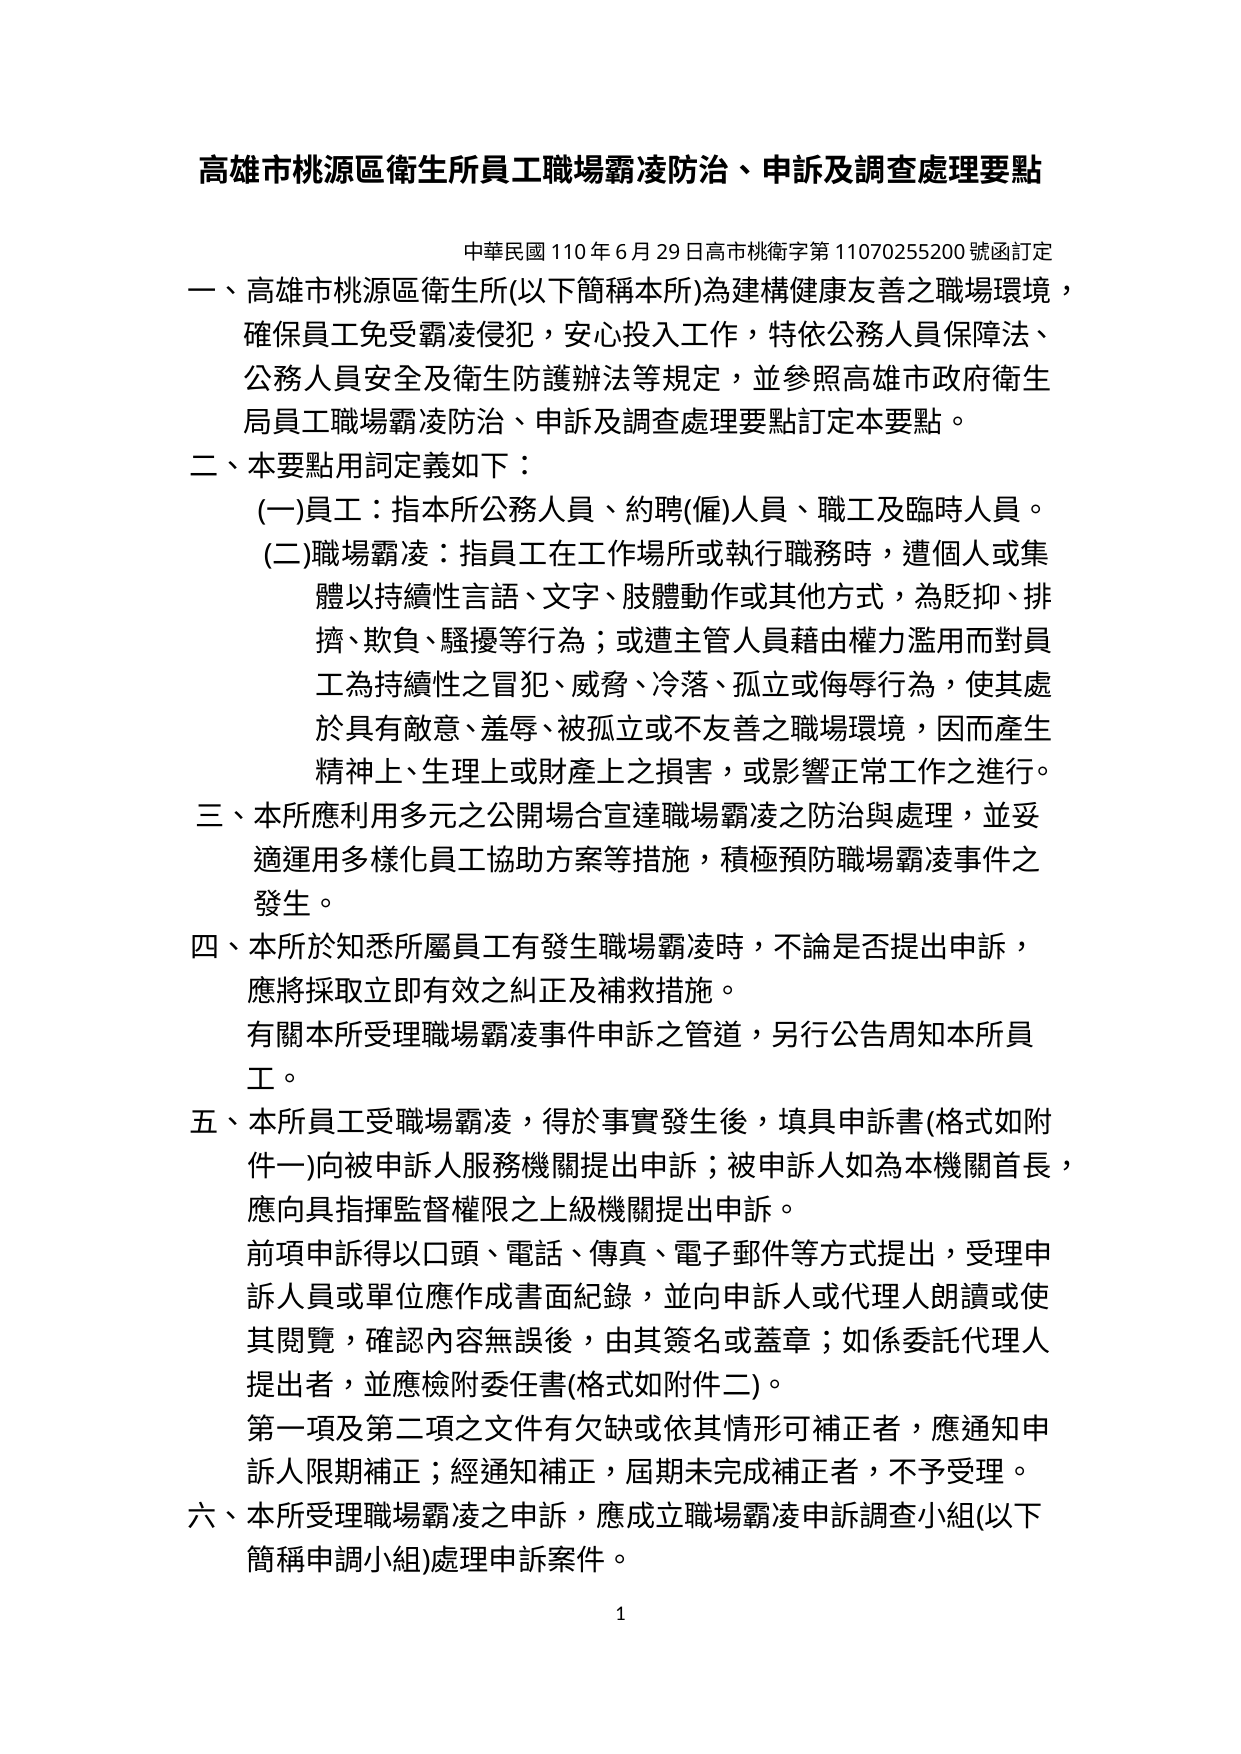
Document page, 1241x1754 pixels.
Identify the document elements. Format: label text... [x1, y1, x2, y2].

text (一)員工：指本所公務人員、約聘(僱)人員、職工及臨時人員。 [257, 485, 1053, 529]
text 一、高雄市桃源區衛生所(以下簡稱本所)為建構健康友善之職場環境，確保員工免受霸凌侵犯，安心投入工作，特依公務人員保障法、公務人員安全及衛生防護辦法等規定，並參照高雄市政府衛生局員工職場霸凌防治、申訴及調查處理要點訂定本要點。 [187, 267, 1053, 442]
text 中華民國110年6月29日高市桃衛字第11070255200號函訂定 [187, 229, 1053, 267]
list 本所受理職場霸凌之申訴，應成立職場霸凌申訴調查小組(以下簡稱申調小組)處理申訴案件。 [187, 1492, 1053, 1579]
text 第一項及第二項之文件有欠缺或依其情形可補正者，應通知申訴人限期補正；經通知補正，屆期未完成補正者，不予受理。 [246, 1404, 1053, 1492]
text 四、本所於知悉所屬員工有發生職場霸凌時，不論是否提出申訴，應將採取立即有效之糾正及補救措施。 [103, 923, 1053, 1010]
text 有關本所受理職場霸凌事件申訴之管道，另行公告周知本所員工。 [246, 1010, 1053, 1098]
text 前項申訴得以口頭、電話、傳真、電子郵件等方式提出，受理申訴人員或單位應作成書面紀錄，並向申訴人或代理人朗讀或使其閱覽，確認內容無誤後，由其簽名或蓋章；如係委託代理人提出者，並應檢附委任書(格式如附件二)。 [246, 1229, 1053, 1404]
text 三、本所應利用多元之公開場合宣達職場霸凌之防治與處理，並妥適運用多樣化員工協助方案等措施，積極預防職場霸凌事件之發生。 [195, 792, 1053, 923]
text (二)職場霸凌：指員工在工作場所或執行職務時，遭個人或集體以持續性言語、文字、肢體動作或其他方式，為貶抑、排擠、欺負、騷擾等行為；或遭主管人員藉由權力濫用而對員工為持續性之冒犯、威脅、冷落、孤立或侮辱行為，使其處於具有敵意、羞辱、被孤立或不友善之職場環境，因而產生精神上、生理上或財產上之損害，或影響正常工作之進行。 [145, 529, 1053, 792]
text 高雄市桃源區衛生所員工職場霸凌防治、申訴及調查處理要點 [187, 150, 1053, 189]
text 二、本要點用詞定義如下： [160, 442, 1053, 485]
text 五、本所員工受職場霸凌，得於事實發生後，填具申訴書(格式如附件一)向被申訴人服務機關提出申訴；被申訴人如為本機關首長，應向具指揮監督權限之上級機關提出申訴。 [189, 1098, 1053, 1229]
